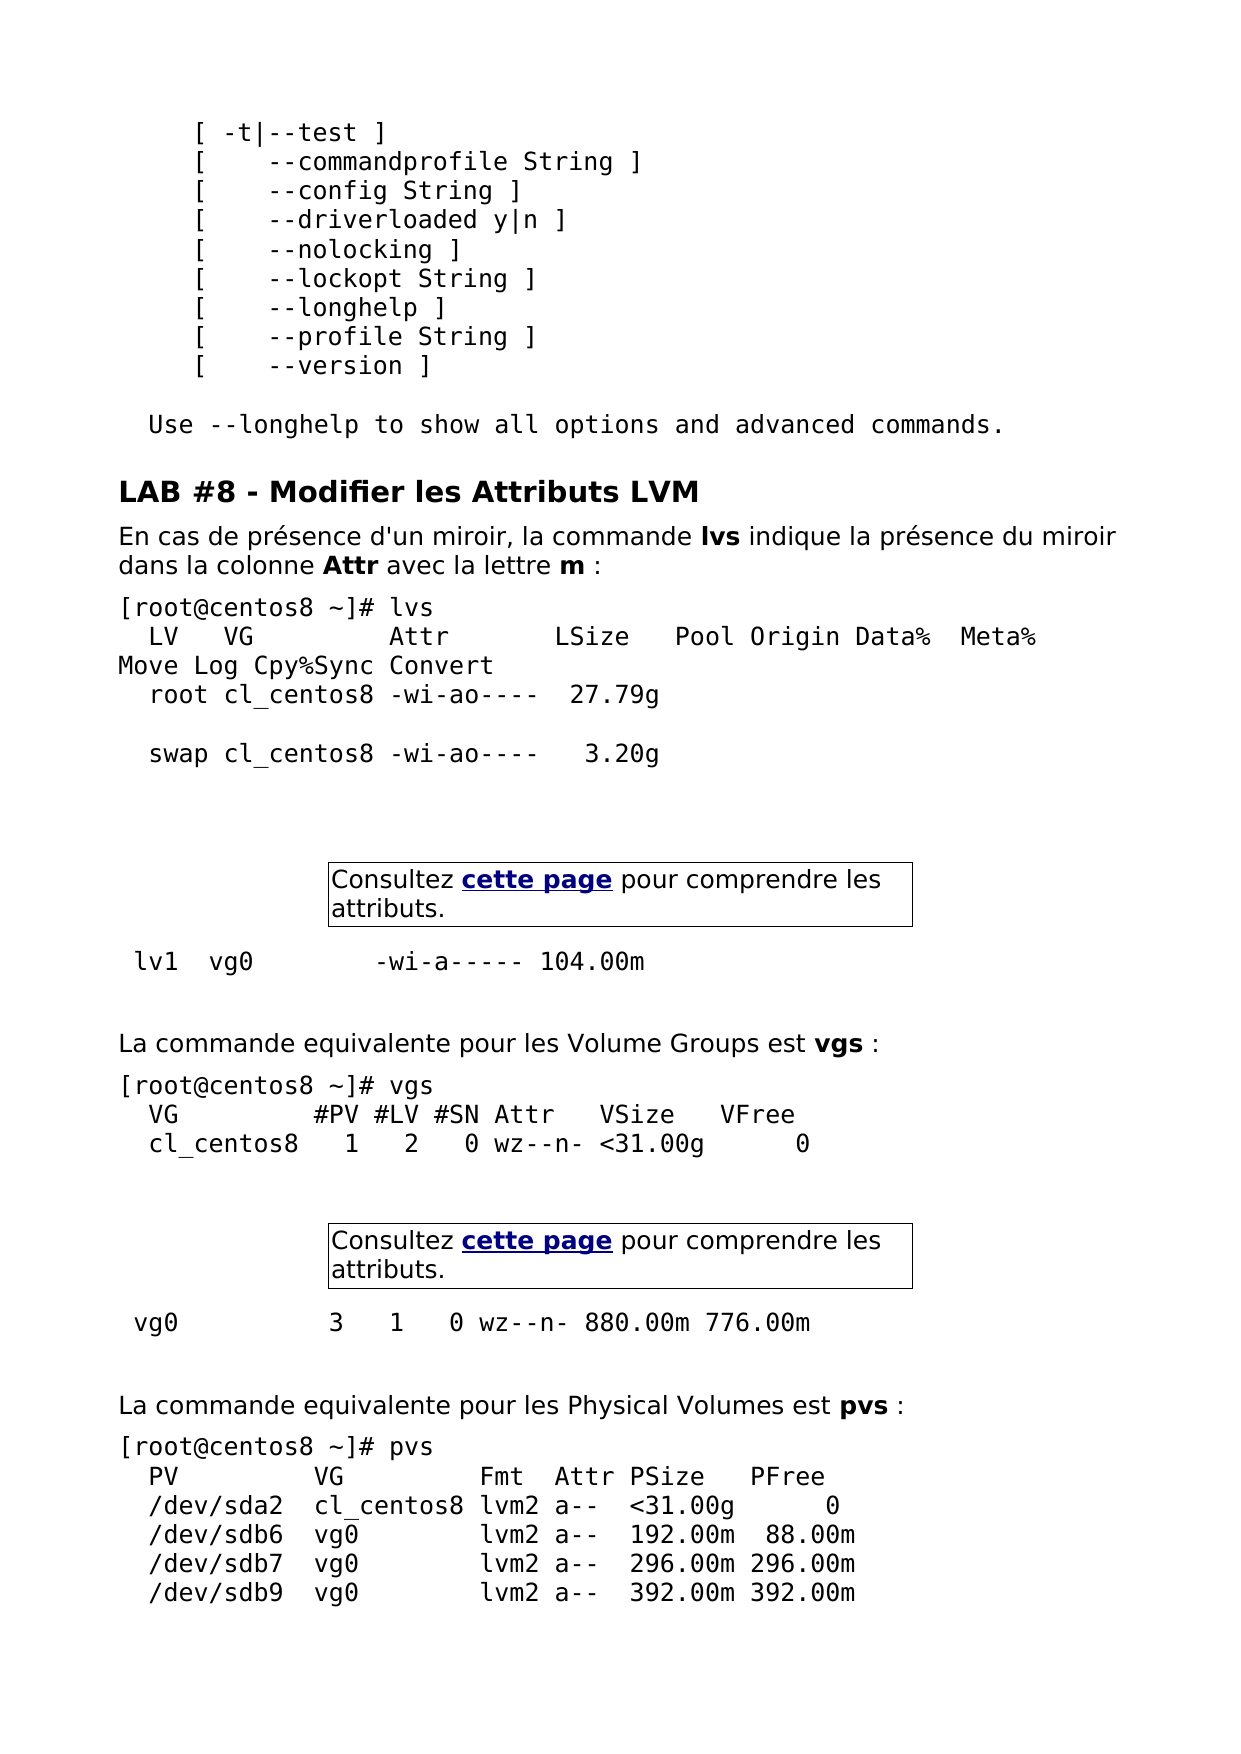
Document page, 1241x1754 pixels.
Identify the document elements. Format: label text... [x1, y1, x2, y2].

text [root@centos8 ~]# lvs LV VG Attr LSize Pool Origin Data% Meta% Move Log Cpy%Sync Convert root cl_centos8 -wi-ao---- 27.79g swap cl_centos8 -wi-ao---- 3.20g lv1 vg0 -wi-a----- 104.00m [118, 593, 1122, 976]
text [root@centos8 ~]# vgs VG #PV #LV #SN Attr VSize VFree cl_centos8 1 2 0 wz--n- <31.00g 0 vg0 3 1 0 wz--n- 880.00m 776.00m [118, 1071, 1122, 1337]
text La commande equivalente pour les Physical Volumes est pvs : [118, 1391, 1122, 1420]
text En cas de présence d'un miroir, la commande lvs indique la présence du miroir dans la colonne Attr avec la lettre m : [118, 522, 1122, 581]
text [root@centos8 ~]# pvs PV VG Fmt Attr PSize PFree /dev/sda2 cl_centos8 lvm2 a-- <31.00g 0 /dev/sdb6 vg0 lvm2 a-- 192.00m 88.00m /dev/sdb7 vg0 lvm2 a-- 296.00m 296.00m /dev/sdb9 vg0 lvm2 a-- 392.00m 392.00m [118, 1433, 1122, 1608]
table_header Consultez cette page pour comprendre les attributs. [329, 863, 912, 926]
text [ -t|--test ] [ --commandprofile String ] [ --config String ] [ --driverloaded y|n ] [ --nolocking ] [ --lockopt String ] [ --longhelp ] [ --profile String ] [ --version ] Use --longhelp to show all options and advanced commands. [118, 118, 1122, 439]
table_header Consultez cette page pour comprendre les attributs. [329, 1224, 912, 1287]
text La commande equivalente pour les Volume Groups est vgs : [118, 1029, 1122, 1059]
subtitle LAB #8 - Modifier les Attributs LVM [118, 476, 1122, 510]
